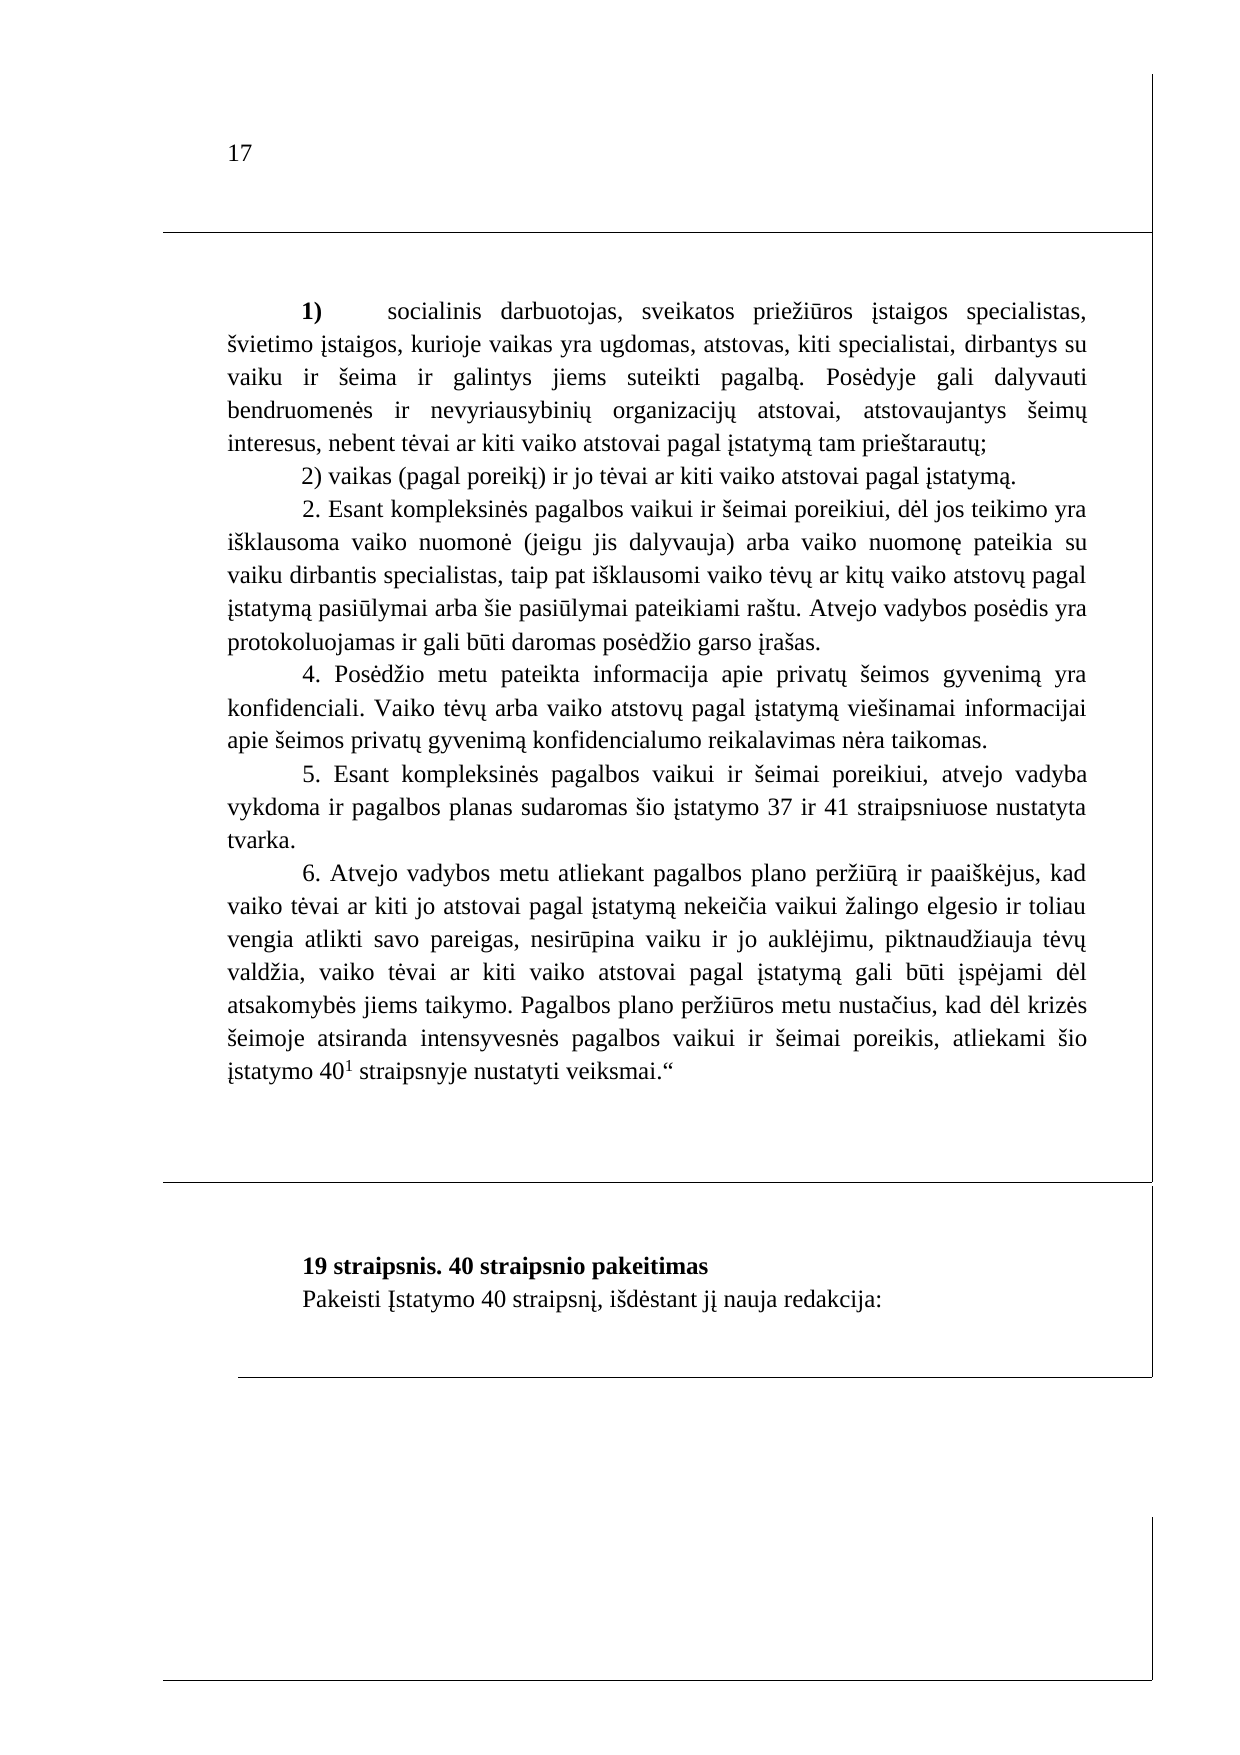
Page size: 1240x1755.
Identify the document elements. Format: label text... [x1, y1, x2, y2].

text 2. Esant kompleksinės pagalbos vaikui ir šeimai poreikiui, dėl jos teikimo yra išklausoma vaiko nuomonė (jeigu jis dalyvauja) arba vaiko nuomonę pateikia su vaiku dirbantis specialistas, taip pat išklausomi vaiko tėvų ar kitų vaiko atstovų pagal įstatymą pasiūlymai arba šie pasiūlymai pateikiami raštu. Atvejo vadybos posėdis yra protokoluojamas ir gali būti daromas posėdžio garso įrašas. [162, 430, 1152, 595]
text Pakeisti Įstatymo 40 straipsnį, išdėstant jį nauja redakcija: [237, 1219, 1152, 1377]
text 4. Posėdžio metu pateikta informacija apie privatų šeimos gyvenimą yra konfidenciali. Vaiko tėvų arba vaiko atstovų pagal įstatymą viešinamai informacijai apie šeimos privatų gyvenimą konfidencialumo reikalavimas nėra taikomas. [162, 595, 1152, 694]
text 19 straipsnis. 40 straipsnio pakeitimas [237, 1186, 1152, 1219]
text 6. Atvejo vadybos metu atliekant pagalbos plano peržiūrą ir paaiškėjus, kad vaiko tėvai ar kiti jo atstovai pagal įstatymą nekeičia vaikui žalingo elgesio ir toliau vengia atlikti savo pareigas, nesirūpina vaiku ir jo auklėjimu, piktnaudžiauja tėvų valdžia, vaiko tėvai ar kiti vaiko atstovai pagal įstatymą gali būti įspėjami dėl atsakomybės jiems taikymo. Pagalbos plano peržiūros metu nustačius, kad dėl krizės šeimoje atsiranda intensyvesnės pagalbos vaikui ir šeimai poreikis, atliekami šio įstatymo 401 straipsnyje nustatyti veiksmai.“ [162, 793, 1152, 1084]
text 2) vaikas (pagal poreikį) ir jo tėvai ar kiti vaiko atstovai pagal įstatymą. [162, 397, 1152, 430]
text 1) socialinis darbuotojas, sveikatos priežiūros įstaigos specialistas, švietimo įstaigos, kurioje vaikas yra ugdomas, atstovas, kiti specialistai, dirbantys su vaiku ir šeima ir galintys jiems suteikti pagalbą. Posėdyje gali dalyvauti bendruomenės ir nevyriausybinių organizacijų atstovai, atstovaujantys šeimų interesus, nebent tėvai ar kiti vaiko atstovai pagal įstatymą tam prieštarautų; [162, 232, 1152, 397]
text 5. Esant kompleksinės pagalbos vaikui ir šeimai poreikiui, atvejo vadyba vykdoma ir pagalbos planas sudaromas šio įstatymo 37 ir 41 straipsniuose nustatyta tvarka. [162, 694, 1152, 793]
